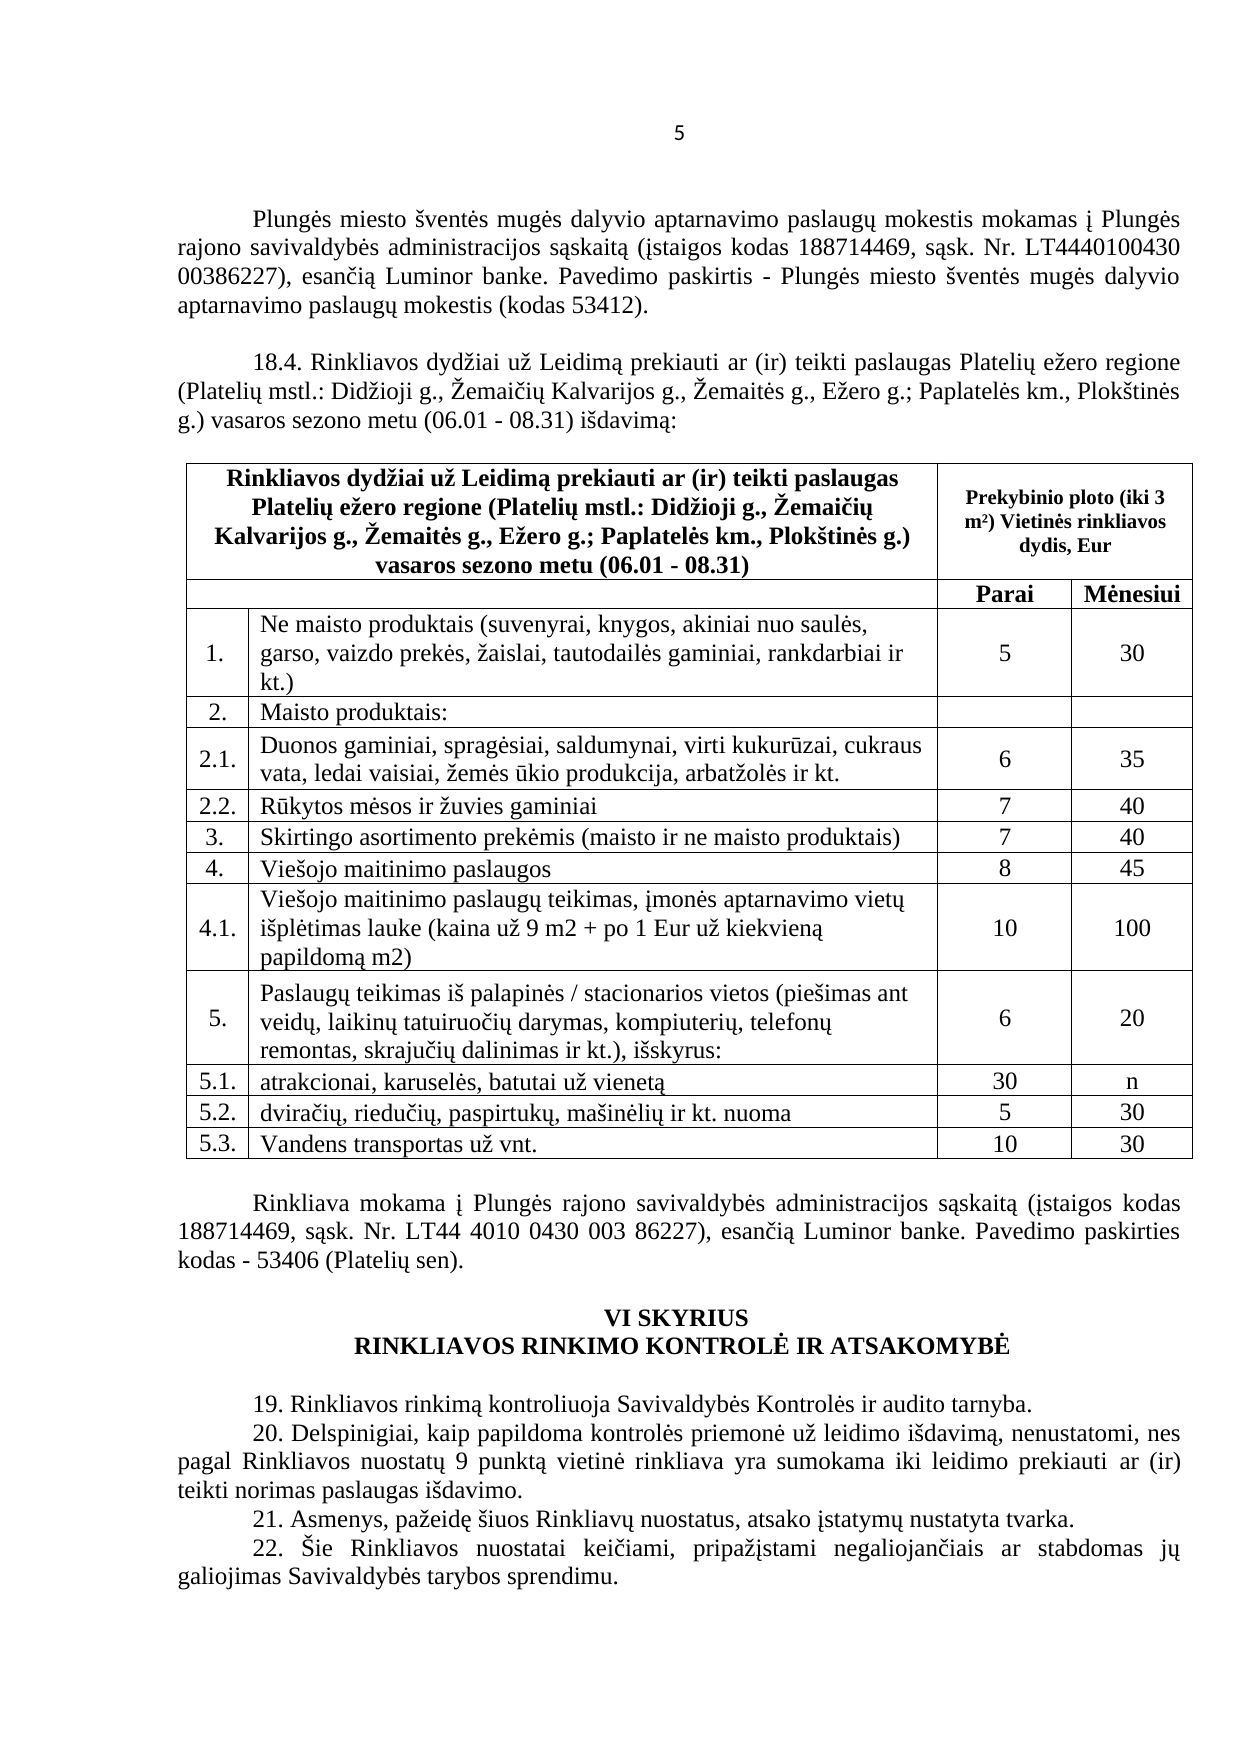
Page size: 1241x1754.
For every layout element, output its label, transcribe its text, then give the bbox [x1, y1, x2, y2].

table_cell dviračių, riedučių, paspirtukų, mašinėlių ir kt. nuoma [249, 1096, 937, 1127]
table_cell 6 [938, 728, 1071, 789]
table_cell 20 [1072, 971, 1192, 1064]
table_cell 7 [938, 790, 1071, 821]
table_cell Viešojo maitinimo paslaugos [249, 853, 937, 883]
table_cell 2.1. [187, 728, 248, 789]
text 22. Šie Rinkliavos nuostatai keičiami, pripažįstami negaliojančiais ar stabdomas jų galiojimas Savivaldybės tarybos sprendimu. [177, 1533, 1181, 1590]
table_cell 5.2. [187, 1096, 248, 1127]
table_cell 40 [1072, 822, 1192, 852]
table_cell Skirtingo asortimento prekėmis (maisto ir ne maisto produktais) [249, 822, 937, 852]
table_cell 30 [1072, 1128, 1192, 1158]
text Plungės miesto šventės mugės dalyvio aptarnavimo paslaugų mokestis mokamas į Plungės rajono savivaldybės administracijos sąskaitą (įstaigos kodas 188714469, sąsk. Nr. LT4440100430 00386227), esančią Luminor banke. Pavedimo paskirtis - Plungės miesto šventės mugės dalyvio aptarnavimo paslaugų mokestis (kodas 53412). [177, 204, 1181, 319]
table_cell 30 [1072, 609, 1192, 696]
table_cell Parai [938, 580, 1071, 608]
table_cell Maisto produktais: [249, 697, 937, 727]
table_cell 40 [1072, 790, 1192, 821]
table_cell 6 [938, 971, 1071, 1064]
table_cell 1. [187, 609, 248, 696]
table_cell 4.1. [187, 884, 248, 970]
table_cell [938, 697, 1071, 727]
table_cell 35 [1072, 728, 1192, 789]
table_cell 5 [938, 609, 1071, 696]
table_cell Vandens transportas už vnt. [249, 1128, 937, 1158]
text 20. Delspinigiai, kaip papildoma kontrolės priemonė už leidimo išdavimą, nenustatomi, nes pagal Rinkliavos nuostatų 9 punktą vietinė rinkliava yra sumokama iki leidimo prekiauti ar (ir) teikti norimas paslaugas išdavimo. [177, 1418, 1181, 1504]
text VI SKYRIUS [177, 1303, 1181, 1331]
table_cell atrakcionai, karuselės, batutai už vienetą [249, 1065, 937, 1095]
text 18.4. Rinkliavos dydžiai už Leidimą prekiauti ar (ir) teikti paslaugas Platelių ežero regione (Platelių mstl.: Didžioji g., Žemaičių Kalvarijos g., Žemaitės g., Ežero g.; Paplatelės km., Plokštinės g.) vasaros sezono metu (06.01 - 08.31) išdavimą: [177, 347, 1181, 434]
table_cell 10 [938, 1128, 1071, 1158]
table_cell Viešojo maitinimo paslaugų teikimas, įmonės aptarnavimo vietų išplėtimas lauke (kaina už 9 m2 + po 1 Eur už kiekvieną papildomą m2) [249, 884, 937, 970]
text 19. Rinkliavos rinkimą kontroliuoja Savivaldybės Kontrolės ir audito tarnyba. [177, 1389, 1181, 1418]
table_cell 45 [1072, 853, 1192, 883]
text 21. Asmenys, pažeidę šiuos Rinkliavų nuostatus, atsako įstatymų nustatyta tvarka. [177, 1504, 1181, 1533]
table_cell 3. [187, 822, 248, 852]
table_cell 7 [938, 822, 1071, 852]
table_cell n [1072, 1065, 1192, 1095]
table_cell 5 [938, 1096, 1071, 1127]
table_cell 5. [187, 971, 248, 1064]
table_cell Rūkytos mėsos ir žuvies gaminiai [249, 790, 937, 821]
table_cell 30 [1072, 1096, 1192, 1127]
table_cell [187, 580, 937, 608]
table_cell Paslaugų teikimas iš palapinės / stacionarios vietos (piešimas ant veidų, laikinų tatuiruočių darymas, kompiuterių, telefonų remontas, skrajučių dalinimas ir kt.), išskyrus: [249, 971, 937, 1064]
table_cell Ne maisto produktais (suvenyrai, knygos, akiniai nuo saulės, garso, vaizdo prekės, žaislai, tautodailės gaminiai, rankdarbiai ir kt.) [249, 609, 937, 696]
table_cell Duonos gaminiai, spragėsiai, saldumynai, virti kukurūzai, cukraus vata, ledai vaisiai, žemės ūkio produkcija, arbatžolės ir kt. [249, 728, 937, 789]
table_header Prekybinio ploto (iki 3 m²) Vietinės rinkliavos dydis, Eur [938, 464, 1192, 578]
text RINKLIAVOS RINKIMO KONTROLĖ IR ATSAKOMYBĖ [177, 1331, 1181, 1360]
table_cell 5.1. [187, 1065, 248, 1095]
text Rinkliava mokama į Plungės rajono savivaldybės administracijos sąskaitą (įstaigos kodas 188714469, sąsk. Nr. LT44 4010 0430 003 86227), esančią Luminor banke. Pavedimo paskirties kodas - 53406 (Platelių sen). [177, 1188, 1181, 1274]
table_cell 2.2. [187, 790, 248, 821]
table_cell 4. [187, 853, 248, 883]
table_header Rinkliavos dydžiai už Leidimą prekiauti ar (ir) teikti paslaugas Platelių ežero regione (Platelių mstl.: Didžioji g., Žemaičių Kalvarijos g., Žemaitės g., Ežero g.; Paplatelės km., Plokštinės g.) vasaros sezono metu (06.01 - 08.31) [187, 464, 937, 578]
table_cell 5.3. [187, 1128, 248, 1158]
table_cell 10 [938, 884, 1071, 970]
table_cell 30 [938, 1065, 1071, 1095]
table_cell 2. [187, 697, 248, 727]
table_cell [1072, 697, 1192, 727]
table_cell Mėnesiui [1072, 580, 1192, 608]
table_cell 100 [1072, 884, 1192, 970]
table_cell 8 [938, 853, 1071, 883]
